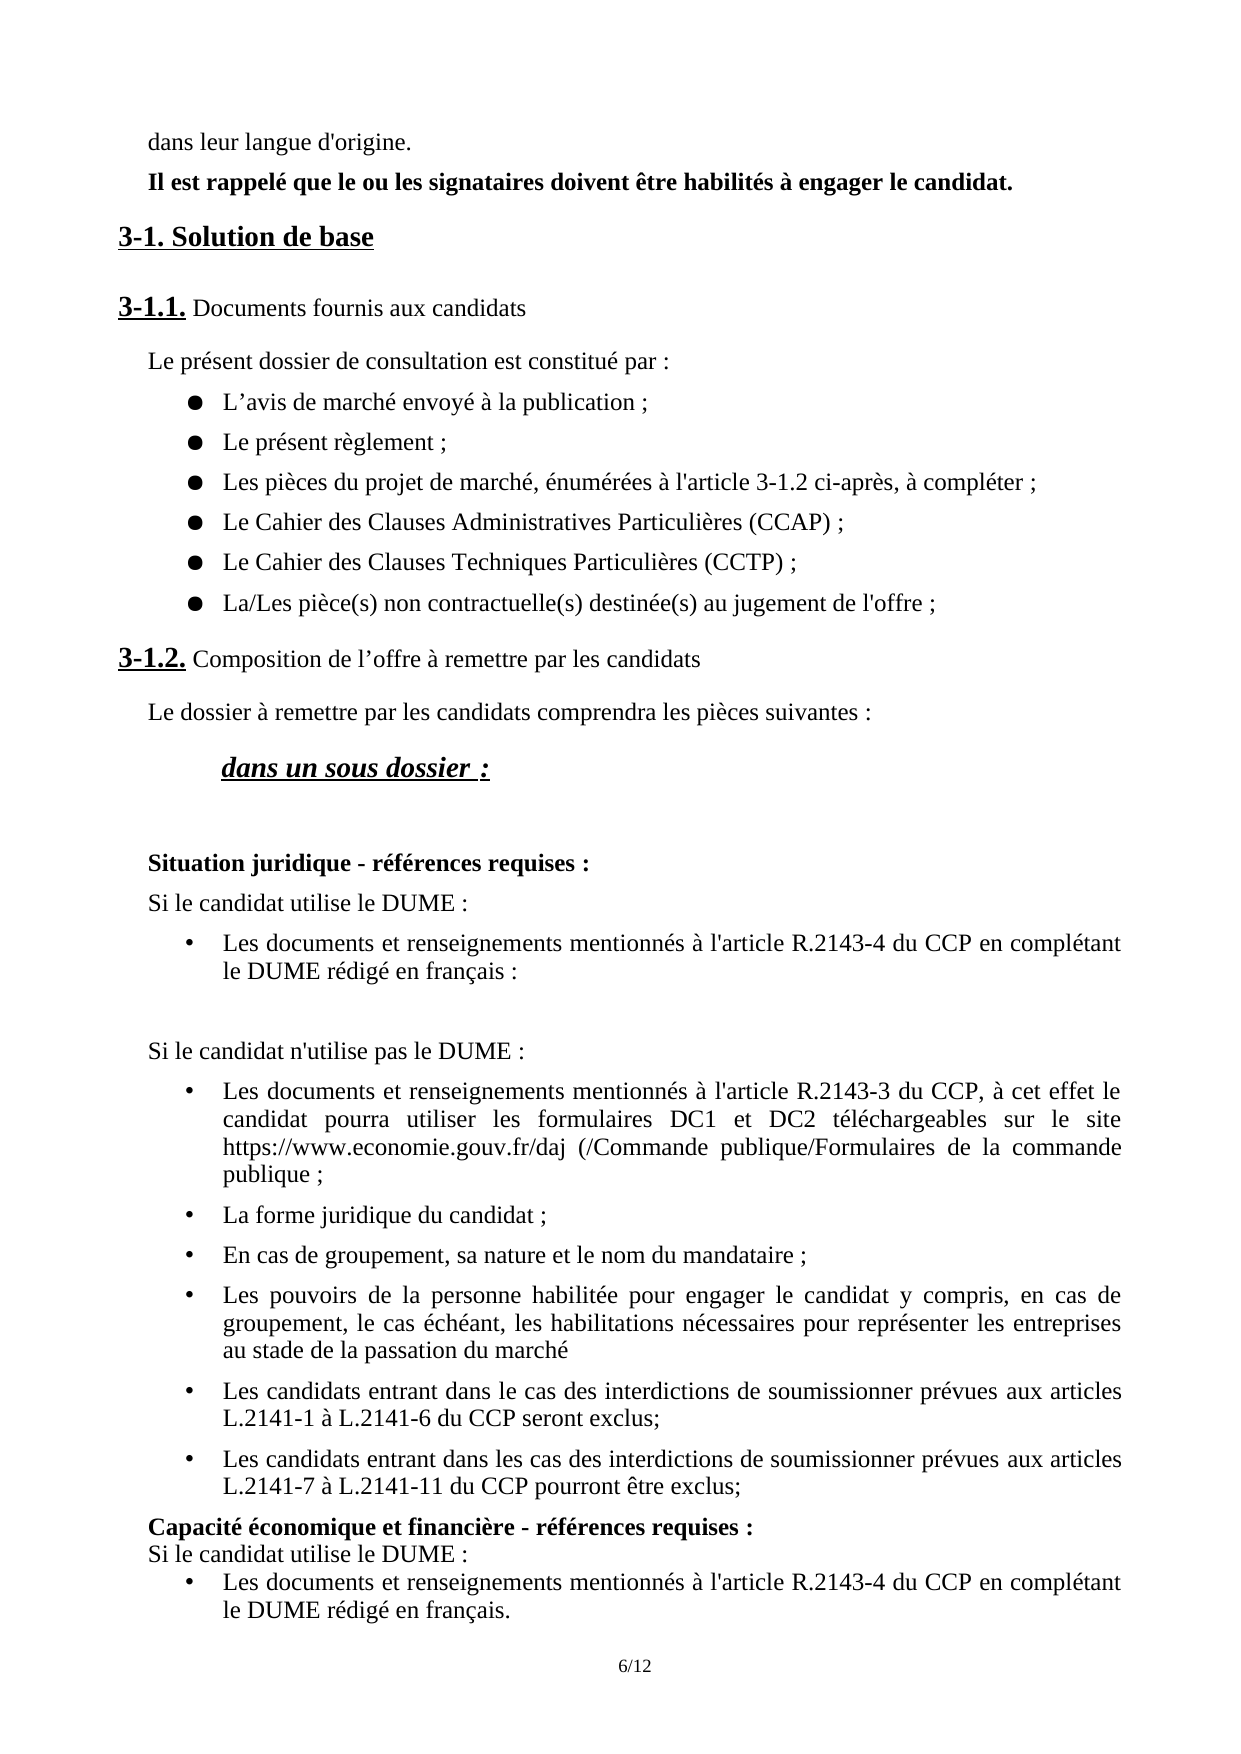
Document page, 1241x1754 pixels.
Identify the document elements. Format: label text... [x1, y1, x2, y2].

text Si le candidat utilise le DUME : [148, 889, 1122, 917]
list Les candidats entrant dans les cas des interdictions de soumissionner prévues aux articles L.2141-7 à L.2141-11 du CCP pourront être exclus; [185, 1445, 1122, 1500]
list Le Cahier des Clauses Administratives Particulières (CCAP) ; [185, 508, 1122, 536]
list Les documents et renseignements mentionnés à l'article R.2143-3 du CCP, à cet effet le candidat pourra utiliser les formulaires DC1 et DC2 téléchargeables sur le site https://www.economie.gouv.fr/daj (/Commande publique/Formulaires de la commande publique ; [185, 1077, 1122, 1188]
text Situation juridique - références requises : [148, 849, 1122, 876]
text Le dossier à remettre par les candidats comprendra les pièces suivantes : [148, 698, 1122, 726]
list Les documents et renseignements mentionnés à l'article R.2143-4 du CCP en complétant le DUME rédigé en français. [185, 1568, 1122, 1623]
list La forme juridique du candidat ; [185, 1201, 1122, 1228]
text Il est rappelé que le ou les signataires doivent être habilités à engager le candidat. [148, 168, 1122, 196]
text dans un sous dossier : [148, 751, 1122, 783]
text Capacité économique et financière - références requises : [148, 1513, 1122, 1540]
text dans leur langue d'origine. [148, 128, 1122, 156]
list Le présent règlement ; [185, 428, 1122, 456]
text Le présent dossier de consultation est constitué par : [148, 347, 1122, 375]
list L’avis de marché envoyé à la publication ; [185, 388, 1122, 415]
subtitle 3-1.1. Documents fournis aux candidats [118, 290, 1122, 323]
list La/Les pièce(s) non contractuelle(s) destinée(s) au jugement de l'offre ; [185, 589, 1122, 616]
subtitle 3-1.2. Composition de l’offre à remettre par les candidats [118, 641, 1122, 673]
list Les candidats entrant dans le cas des interdictions de soumissionner prévues aux articles L.2141-1 à L.2141-6 du CCP seront exclus; [185, 1377, 1122, 1432]
list Les documents et renseignements mentionnés à l'article R.2143-4 du CCP en complétant le DUME rédigé en français : [185, 929, 1122, 984]
text Si le candidat utilise le DUME : [148, 1540, 1122, 1568]
text Si le candidat n'utilise pas le DUME : [148, 1037, 1122, 1065]
list Les pouvoirs de la personne habilitée pour engager le candidat y compris, en cas de groupement, le cas échéant, les habilitations nécessaires pour représenter les entreprises au stade de la passation du marché [185, 1281, 1122, 1364]
list Les pièces du projet de marché, énumérées à l'article 3-1.2 ci-après, à compléter ; [185, 468, 1122, 496]
list Le Cahier des Clauses Techniques Particulières (CCTP) ; [185, 548, 1122, 576]
subtitle 3-1. Solution de base [118, 221, 1122, 253]
list En cas de groupement, sa nature et le nom du mandataire ; [185, 1241, 1122, 1269]
